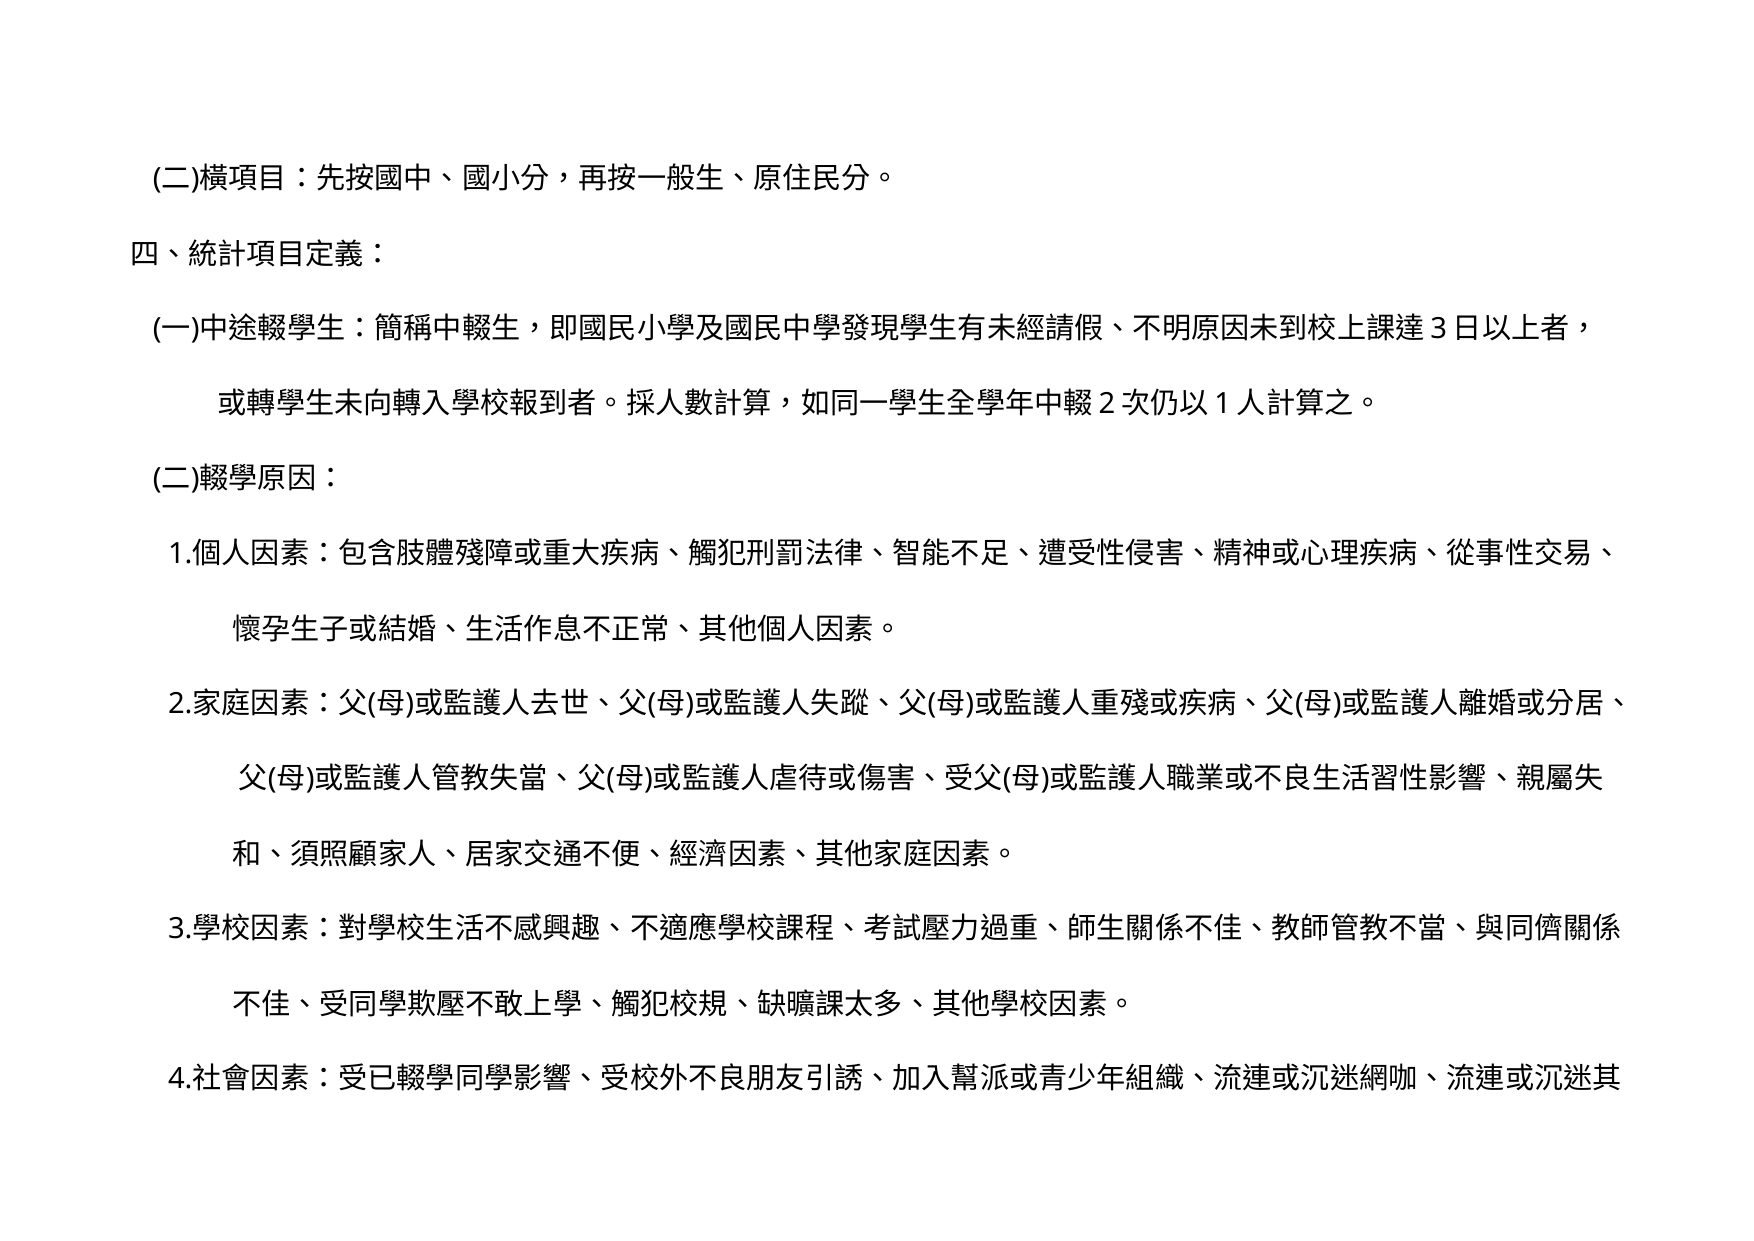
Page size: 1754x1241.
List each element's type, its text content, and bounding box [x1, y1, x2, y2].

text (二)輟學原因： [130, 433, 1624, 508]
text 1.個人因素：包含肢體殘障或重大疾病、觸犯刑罰法律、智能不足、遭受性侵害、精神或心理疾病、從事性交易、懷孕生子或結婚、生活作息不正常、其他個人因素。 [130, 508, 1624, 658]
text 3.學校因素：對學校生活不感興趣、不適應學校課程、考試壓力過重、師生關係不佳、教師管教不當、與同儕關係不佳、受同學欺壓不敢上學、觸犯校規、缺曠課太多、其他學校因素。 [130, 883, 1624, 1033]
text 4.社會因素：受已輟學同學影響、受校外不良朋友引誘、加入幫派或青少年組織、流連或沉迷網咖、流連或沉迷其 [130, 1033, 1624, 1108]
text 四、統計項目定義： [130, 208, 1624, 283]
text (二)橫項目：先按國中、國小分，再按一般生、原住民分。 [130, 133, 1624, 208]
text (一)中途輟學生：簡稱中輟生，即國民小學及國民中學發現學生有未經請假、不明原因未到校上課達3日以上者，或轉學生未向轉入學校報到者。採人數計算，如同一學生全學年中輟2次仍以1人計算之。 [130, 283, 1624, 433]
text 2.家庭因素：父(母)或監護人去世、父(母)或監護人失蹤、父(母)或監護人重殘或疾病、父(母)或監護人離婚或分居、 父(母)或監護人管教失當、父(母)或監護人虐待或傷害、受父(母)或監護人職業或不良生活習性影響、親屬失和、須照顧家人、居家交通不便、經濟因素、其他家庭因素。 [130, 658, 1624, 883]
